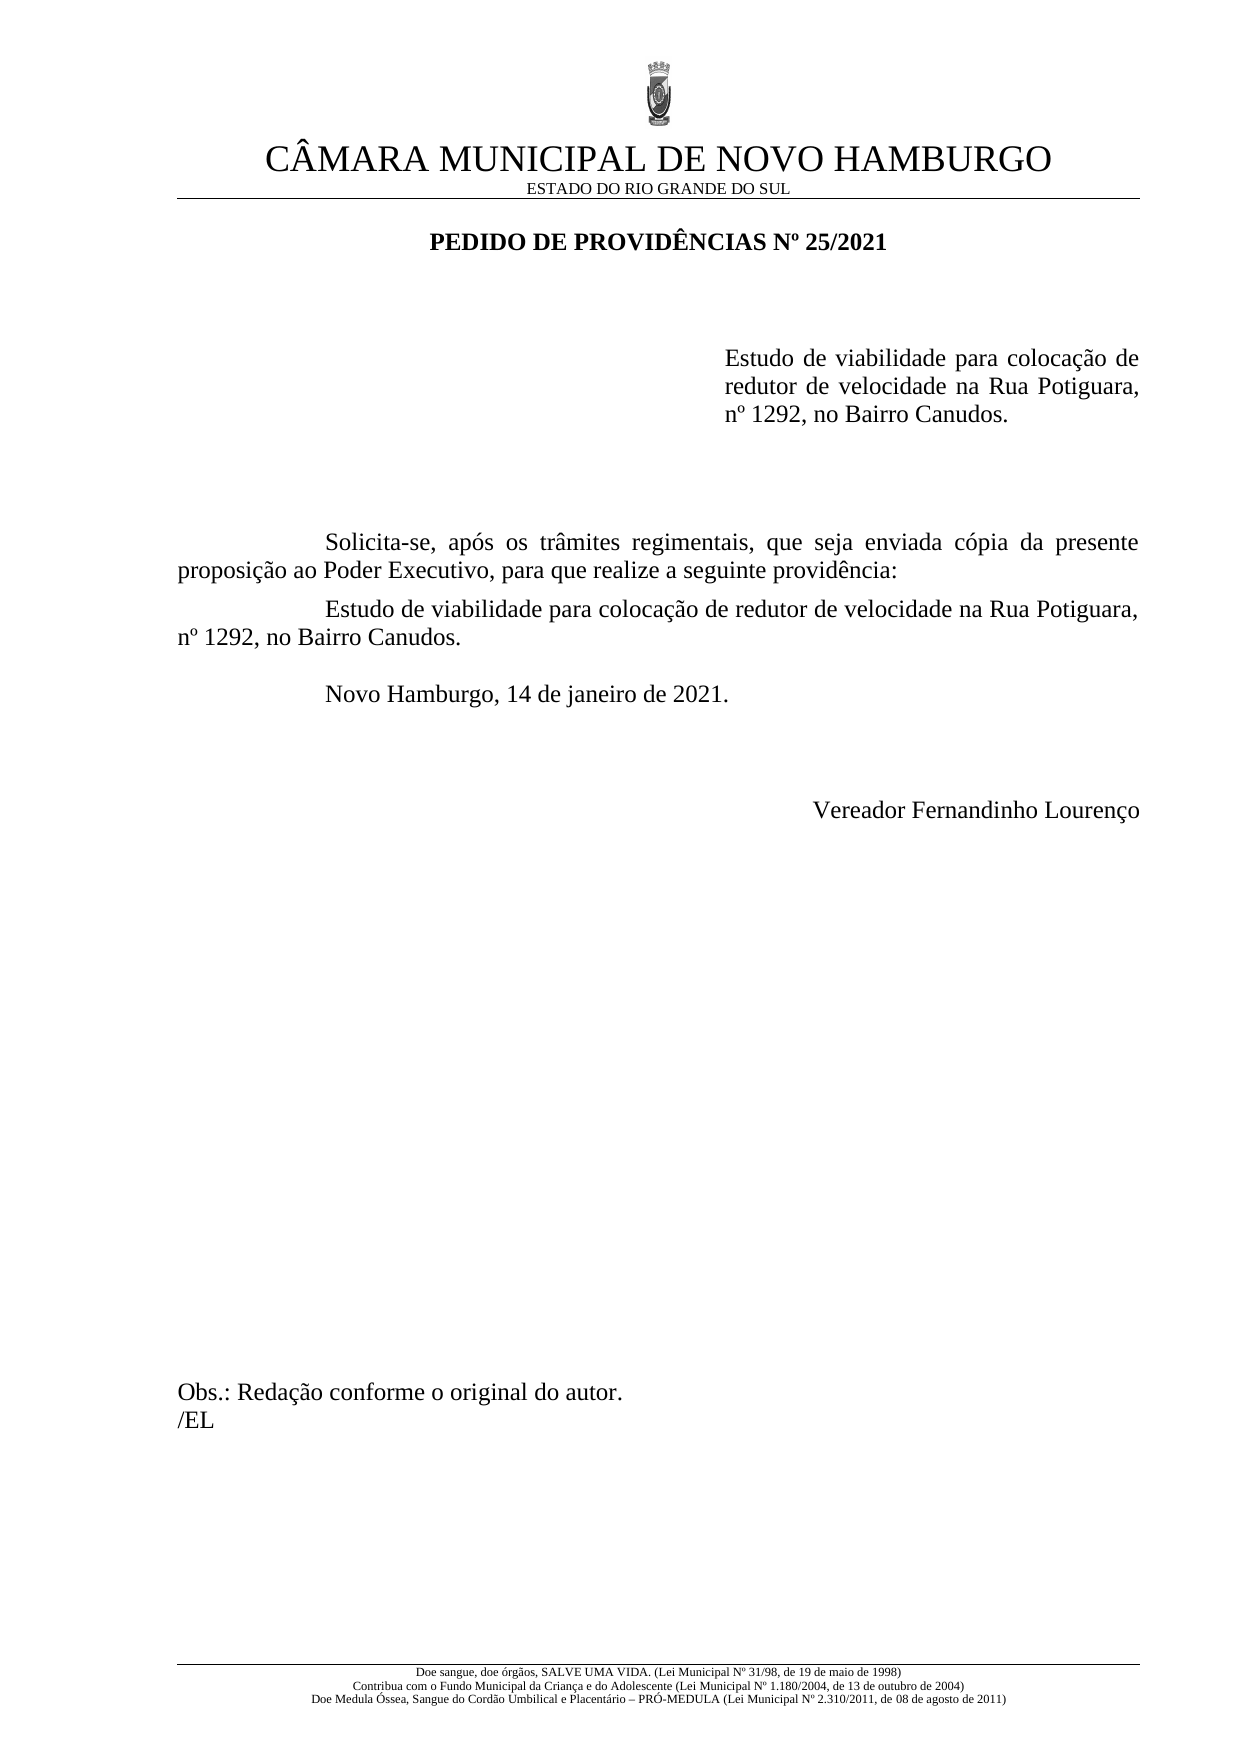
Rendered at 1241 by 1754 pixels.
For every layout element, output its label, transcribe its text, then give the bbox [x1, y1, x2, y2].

text Solicita-se, após os trâmites regimentais, que seja enviada cópia da presente proposição ao Poder Executivo, para que realize a seguinte providência: [177, 528, 1140, 583]
text /EL [177, 1406, 1140, 1434]
text Vereador Fernandinho Lourenço [649, 796, 1140, 824]
text PEDIDO DE PROVIDÊNCIAS Nº 25/2021 [177, 228, 1140, 256]
text Novo Hamburgo, 14 de janeiro de 2021. [177, 680, 1140, 708]
list Estudo de viabilidade para colocação de redutor de velocidade na Rua Potiguara, nº 1292, no Bairro Canudos. [687, 344, 1140, 428]
text Estudo de viabilidade para colocação de redutor de velocidade na Rua Potiguara, nº 1292, no Bairro Canudos. [177, 595, 1140, 651]
text Obs.: Redação conforme o original do autor. [177, 1378, 1140, 1406]
